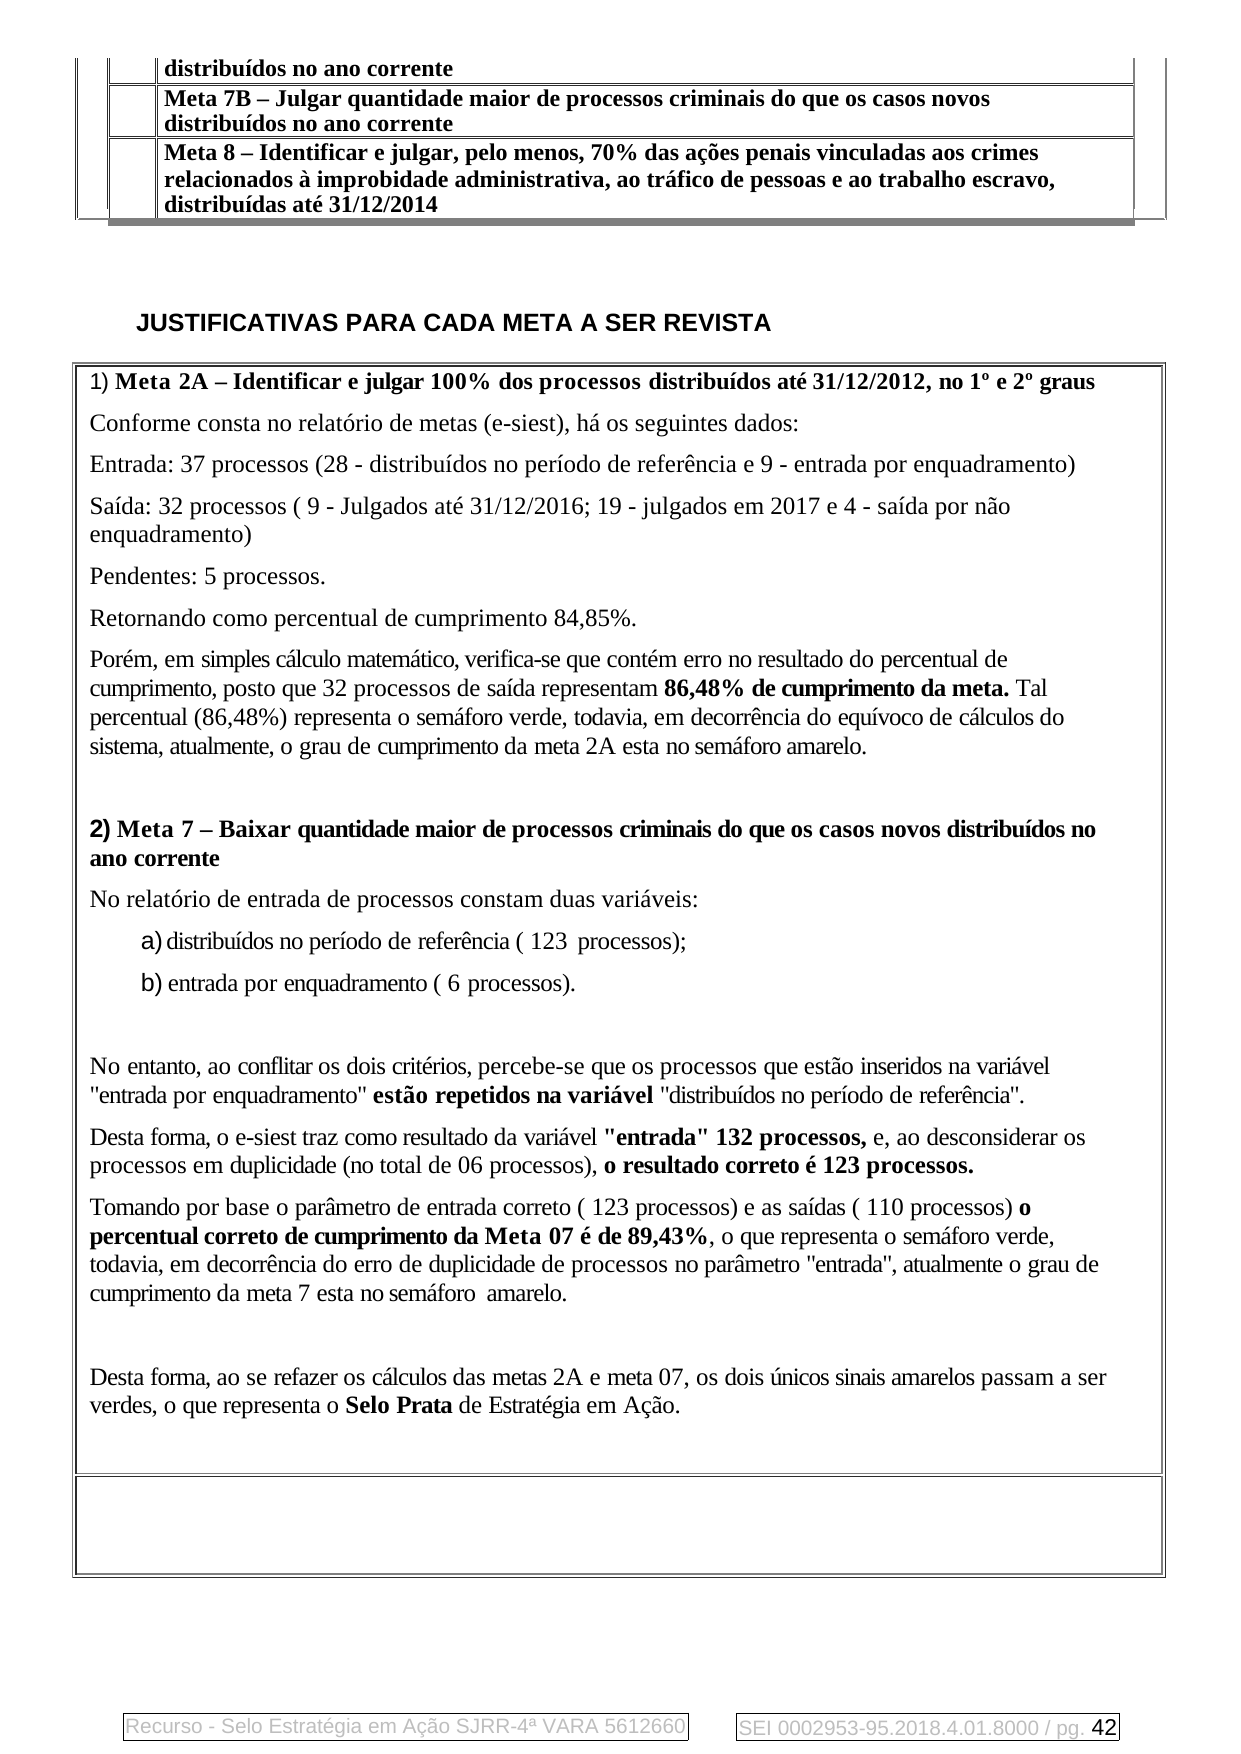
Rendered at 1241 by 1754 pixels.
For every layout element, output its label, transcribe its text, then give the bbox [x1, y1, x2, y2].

text No relatório de entrada de processos constam duas variáveis: [89, 884, 1192, 913]
text Desta forma, ao se refazer os cálculos das metas 2A e meta 07, os dois únicos sinais amarelos passam a ser verdes, o que representa o Selo Prata de Estratégia em Ação. [89, 1362, 1108, 1419]
text JUSTIFICATIVAS PARA CADA META A SER REVISTA [136, 308, 1192, 337]
text Retornando como percentual de cumprimento 84,85%. [89, 603, 1192, 632]
table_cell [110, 139, 155, 217]
list entrada por enquadramento ( 6 processos). [141, 968, 1192, 997]
text No entanto, ao conflitar os dois critérios, percebe-se que os processos que estão inseridos na variável "entrada por enquadramento" estão repetidos na variável "distribuídos no período de referência". [89, 1051, 1108, 1109]
table_cell Meta 8 – Identificar e julgar, pelo menos, 70% das ações penais vinculadas aos crimes relacionados à improbidade administrativa, ao tráfico de pessoas e ao trabalho escravo, distribuídas até 31/12/2014 [158, 139, 1133, 217]
table_header [78, 58, 108, 217]
text Porém, em simples cálculo matemático, verifica-se que contém erro no resultado do percentual de cumprimento, posto que 32 processos de saída representam 86,48% de cumprimento da meta. Tal percentual (86,48%) representa o semáforo verde, todavia, em decorrência do equívoco de cálculos do sistema, atualmente, o grau de cumprimento da meta 2A esta no semáforo amarelo. [89, 644, 1108, 759]
text Tomando por base o parâmetro de entrada correto ( 123 processos) e as saídas ( 110 processos) o percentual correto de cumprimento da Meta 07 é de 89,43%, o que representa o semáforo verde, todavia, em decorrência do erro de duplicidade de processos no parâmetro "entrada", atualmente o grau de cumprimento da meta 7 esta no semáforo amarelo. [89, 1192, 1108, 1307]
text Conforme consta no relatório de metas (e-siest), há os seguintes dados: [89, 408, 1192, 436]
subtitle Meta 7 – Baixar quantidade maior de processos criminais do que os casos novos distribuídos no ano corrente [89, 814, 1133, 872]
table_header distribuídos no ano corrente [158, 58, 1133, 83]
text Desta forma, o e-siest traz como resultado da variável "entrada" 132 processos, e, ao desconsiderar os processos em duplicidade (no total de 06 processos), o resultado correto é 123 processos. [89, 1122, 1108, 1179]
table_header [1134, 58, 1165, 217]
table_header [110, 58, 155, 83]
text Pendentes: 5 processos. [89, 561, 1192, 590]
text Saída: 32 processos ( 9 - Julgados até 31/12/2016; 19 - julgados em 2017 e 4 - saída por não enquadramento) [89, 491, 1013, 548]
text Entrada: 37 processos (28 - distribuídos no período de referência e 9 - entrada por enquadramento) [89, 449, 1192, 478]
list distribuídos no período de referência ( 123 processos); [141, 926, 1192, 955]
list Meta 2A – Identificar e julgar 100% dos processos distribuídos até 31/12/2012, no 1º e 2º graus [89, 367, 1192, 394]
table_cell [110, 86, 155, 136]
table_cell Meta 7B – Julgar quantidade maior de processos criminais do que os casos novos distribuídos no ano corrente [158, 86, 1133, 136]
